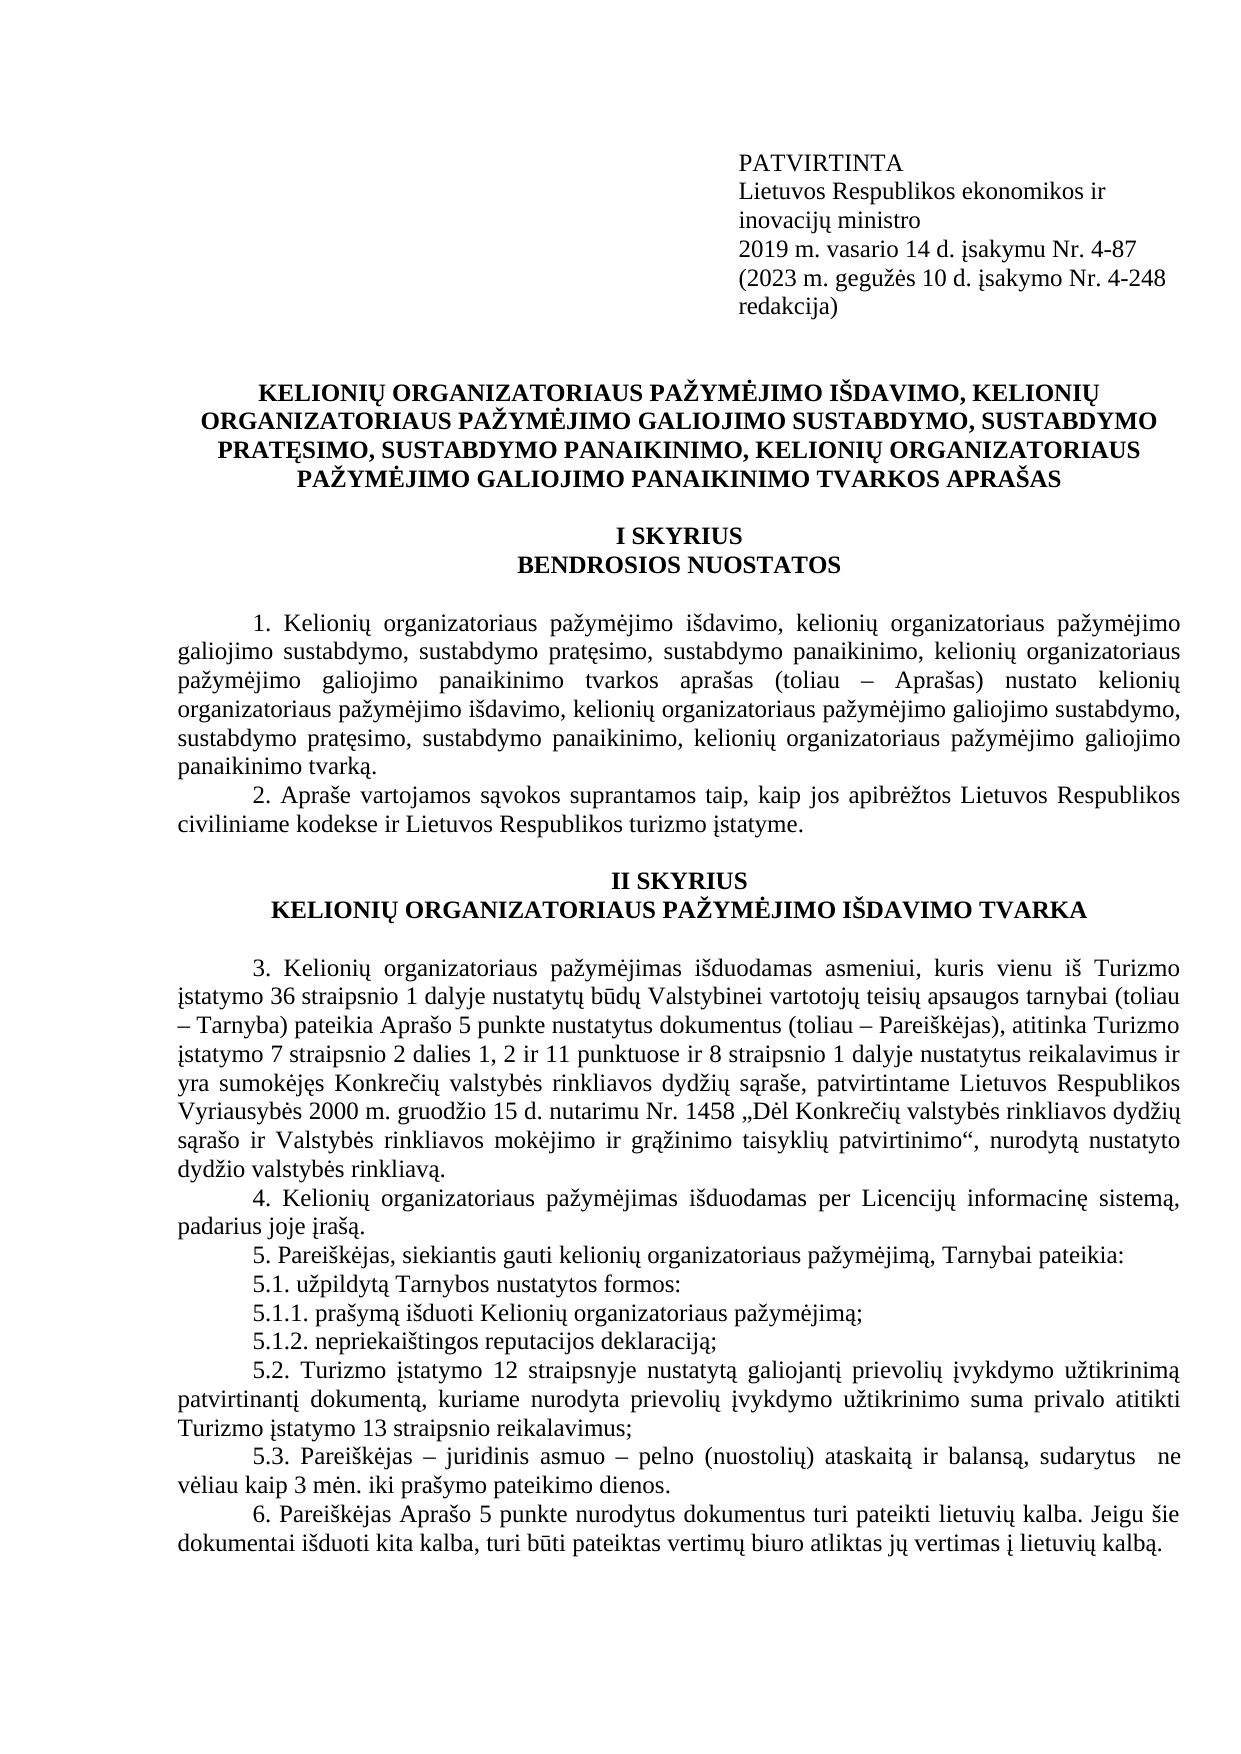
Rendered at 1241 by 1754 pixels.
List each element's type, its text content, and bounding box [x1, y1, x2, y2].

text 5.1. užpildytą Tarnybos nustatytos formos: [177, 1269, 1181, 1298]
text 1. Kelionių organizatoriaus pažymėjimo išdavimo, kelionių organizatoriaus pažymėjimo galiojimo sustabdymo, sustabdymo pratęsimo, sustabdymo panaikinimo, kelionių organizatoriaus pažymėjimo galiojimo panaikinimo tvarkos aprašas (toliau – Aprašas) nustato kelionių organizatoriaus pažymėjimo išdavimo, kelionių organizatoriaus pažymėjimo galiojimo sustabdymo, sustabdymo pratęsimo, sustabdymo panaikinimo, kelionių organizatoriaus pažymėjimo galiojimo panaikinimo tvarką. [177, 608, 1181, 780]
text 3. Kelionių organizatoriaus pažymėjimas išduodamas asmeniui, kuris vienu iš Turizmo įstatymo 36 straipsnio 1 dalyje nustatytų būdų Valstybinei vartotojų teisių apsaugos tarnybai (toliau – Tarnyba) pateikia Aprašo 5 punkte nustatytus dokumentus (toliau – Pareiškėjas), atitinka Turizmo įstatymo 7 straipsnio 2 dalies 1, 2 ir 11 punktuose ir 8 straipsnio 1 dalyje nustatytus reikalavimus ir yra sumokėjęs Konkrečių valstybės rinkliavos dydžių sąraše, patvirtintame Lietuvos Respublikos Vyriausybės 2000 m. gruodžio 15 d. nutarimu Nr. 1458 „Dėl Konkrečių valstybės rinkliavos dydžių sąrašo ir Valstybės rinkliavos mokėjimo ir grąžinimo taisyklių patvirtinimo“, nurodytą nustatyto dydžio valstybės rinkliavą. [177, 953, 1181, 1183]
text 5.3. Pareiškėjas – juridinis asmuo – pelno (nuostolių) ataskaitą ir balansą, sudarytus ne vėliau kaip 3 mėn. iki prašymo pateikimo dienos. [177, 1441, 1181, 1499]
text (2023 m. gegužės 10 d. įsakymo Nr. 4-248 [738, 263, 1181, 291]
text redakcija) [177, 291, 1181, 320]
text inovacijų ministro [177, 205, 1181, 234]
text KELIONIŲ ORGANIZATORIAUS PAŽYMĖJIMO IŠDAVIMO, KELIONIŲ ORGANIZATORIAUS PAŽYMĖJIMO GALIOJIMO SUSTABDYMO, SUSTABDYMO PRATĘSIMO, SUSTABDYMO PANAIKINIMO, KELIONIŲ ORGANIZATORIAUS PAŽYMĖJIMO GALIOJIMO PANAIKINIMO TVARKOS APRAŠAS [177, 378, 1181, 493]
text II SKYRIUS [177, 866, 1181, 895]
text BENDROSIOS NUOSTATOS [177, 550, 1181, 579]
text KELIONIŲ ORGANIZATORIAUS PAŽYMĖJIMO IŠDAVIMO TVARKA [177, 895, 1181, 924]
text 6. Pareiškėjas Aprašo 5 punkte nurodytus dokumentus turi pateikti lietuvių kalba. Jeigu šie dokumentai išduoti kita kalba, turi būti pateiktas vertimų biuro atliktas jų vertimas į lietuvių kalbą. [177, 1499, 1181, 1556]
text PATVIRTINTA [177, 148, 1181, 176]
text 5.2. Turizmo įstatymo 12 straipsnyje nustatytą galiojantį prievolių įvykdymo užtikrinimą patvirtinantį dokumentą, kuriame nurodyta prievolių įvykdymo užtikrinimo suma privalo atitikti Turizmo įstatymo 13 straipsnio reikalavimus; [177, 1355, 1181, 1441]
text 2019 m. vasario 14 d. įsakymu Nr. 4-87 [738, 234, 1181, 263]
text Lietuvos Respublikos ekonomikos ir [177, 176, 1181, 205]
text 5.1.1. prašymą išduoti Kelionių organizatoriaus pažymėjimą; [177, 1298, 1181, 1326]
text 2. Apraše vartojamos sąvokos suprantamos taip, kaip jos apibrėžtos Lietuvos Respublikos civiliniame kodekse ir Lietuvos Respublikos turizmo įstatyme. [177, 780, 1181, 838]
text 4. Kelionių organizatoriaus pažymėjimas išduodamas per Licencijų informacinę sistemą, padarius joje įrašą. [177, 1183, 1181, 1240]
text 5. Pareiškėjas, siekiantis gauti kelionių organizatoriaus pažymėjimą, Tarnybai pateikia: [177, 1240, 1181, 1269]
text I SKYRIUS [177, 521, 1181, 550]
text 5.1.2. nepriekaištingos reputacijos deklaraciją; [177, 1326, 1181, 1355]
